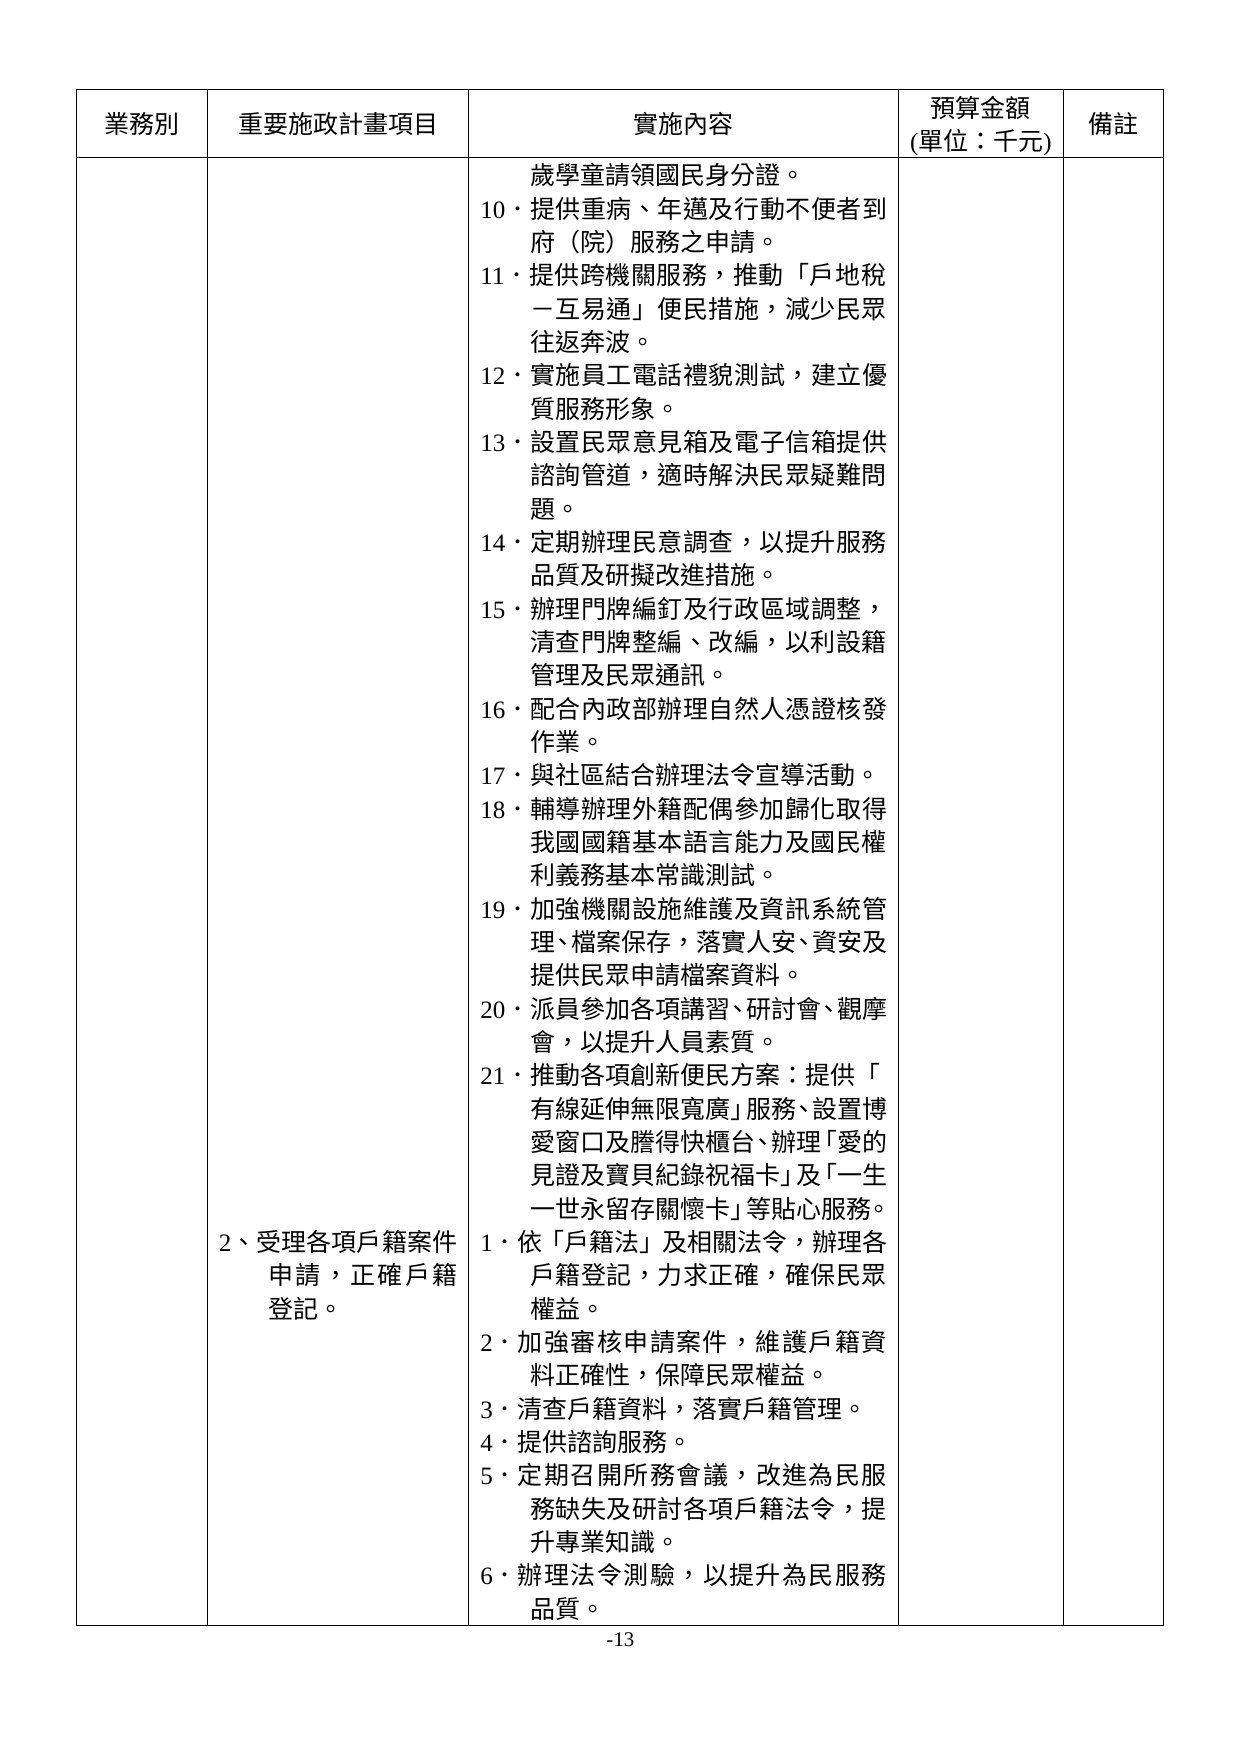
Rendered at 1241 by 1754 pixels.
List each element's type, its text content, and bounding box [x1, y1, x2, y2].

table_cell [1064, 158, 1163, 1225]
table_cell [208, 158, 468, 1225]
table_cell 受理各項戶籍案件申請，正確戶籍登記。 [208, 1225, 468, 1625]
table_cell [1064, 1225, 1163, 1625]
table_cell [899, 158, 1063, 1225]
table_header 重要施政計畫項目 [208, 90, 468, 157]
table_cell 加強為民服務，中午照常受理戶籍登記；因應登記婚於非辦公日受理結婚登記。 印製戶籍登記申辦須知，宣導為民服務事項。 設置服務台及書寫區，提供書表範例及各項諮詢服務。 充分運用社會資源，招募戶政志工，引導民眾洽公及諮詢，強化服務功能。 設置無障礙空間、盥洗室、步道及飲水設備，體貼服務身心障礙人士。 加強辦公場所環境美化與綠化，倡導節能減碳，提供民眾優質洽公環境。 設置網站宣導各項戶政資訊、政府政策、表單下載，使民眾了解各項服務措施，提供正確、便利之資訊。 加強通信、電話及網路申請服務，以提供多元便利的申請方式。 定期派員至轄內國中受理年滿14歲學童請領國民身分證。 提供重病、年邁及行動不便者到府（院）服務之申請。 提供跨機關服務，推動「戶地稅－互易通」便民措施，減少民眾往返奔波。 實施員工電話禮貌測試，建立優質服務形象。 設置民眾意見箱及電子信箱提供諮詢管道，適時解決民眾疑難問題。 定期辦理民意調查，以提升服務品質及研擬改進措施。 辦理門牌編釘及行政區域調整，清查門牌整編、改編，以利設籍管理及民眾通訊。 配合內政部辦理自然人憑證核發作業。 與社區結合辦理法令宣導活動。 輔導辦理外籍配偶參加歸化取得我國國籍基本語言能力及國民權利義務基本常識測試。 加強機關設施維護及資訊系統管理、檔案保存，落實人安、資安及提供民眾申請檔案資料。 派員參加各項講習、研討會、觀摩會，以提升人員素質。 推動各項創新便民方案：提供「有線延伸無限寬廣」服務、設置博愛窗口及謄得快櫃台、辦理「愛的見證及寶貝紀錄祝福卡」及「一生一世永留存關懷卡」等貼心服務。 [469, 158, 898, 1225]
table_header 備註 [1064, 90, 1163, 157]
table_header 業務別 [77, 90, 207, 157]
table_cell 依「戶籍法」及相關法令，辦理各戶籍登記，力求正確，確保民眾權益。 加強審核申請案件，維護戶籍資料正確性，保障民眾權益。 清查戶籍資料，落實戶籍管理。 提供諮詢服務。 定期召開所務會議，改進為民服務缺失及研討各項戶籍法令，提升專業知識。 辦理法令測驗，以提升為民服務品質。 檢討與貫徹分層負責制度，以提升作業效率與自主性。 每月按時編製及陳報各類人口統計報表。 [469, 1225, 898, 1625]
table_cell [899, 1225, 1063, 1625]
table_header 實施內容 [469, 90, 898, 157]
table_cell [77, 1225, 207, 1625]
table_cell [77, 158, 207, 1225]
table_header 預算金額 (單位：千元) [899, 90, 1063, 157]
